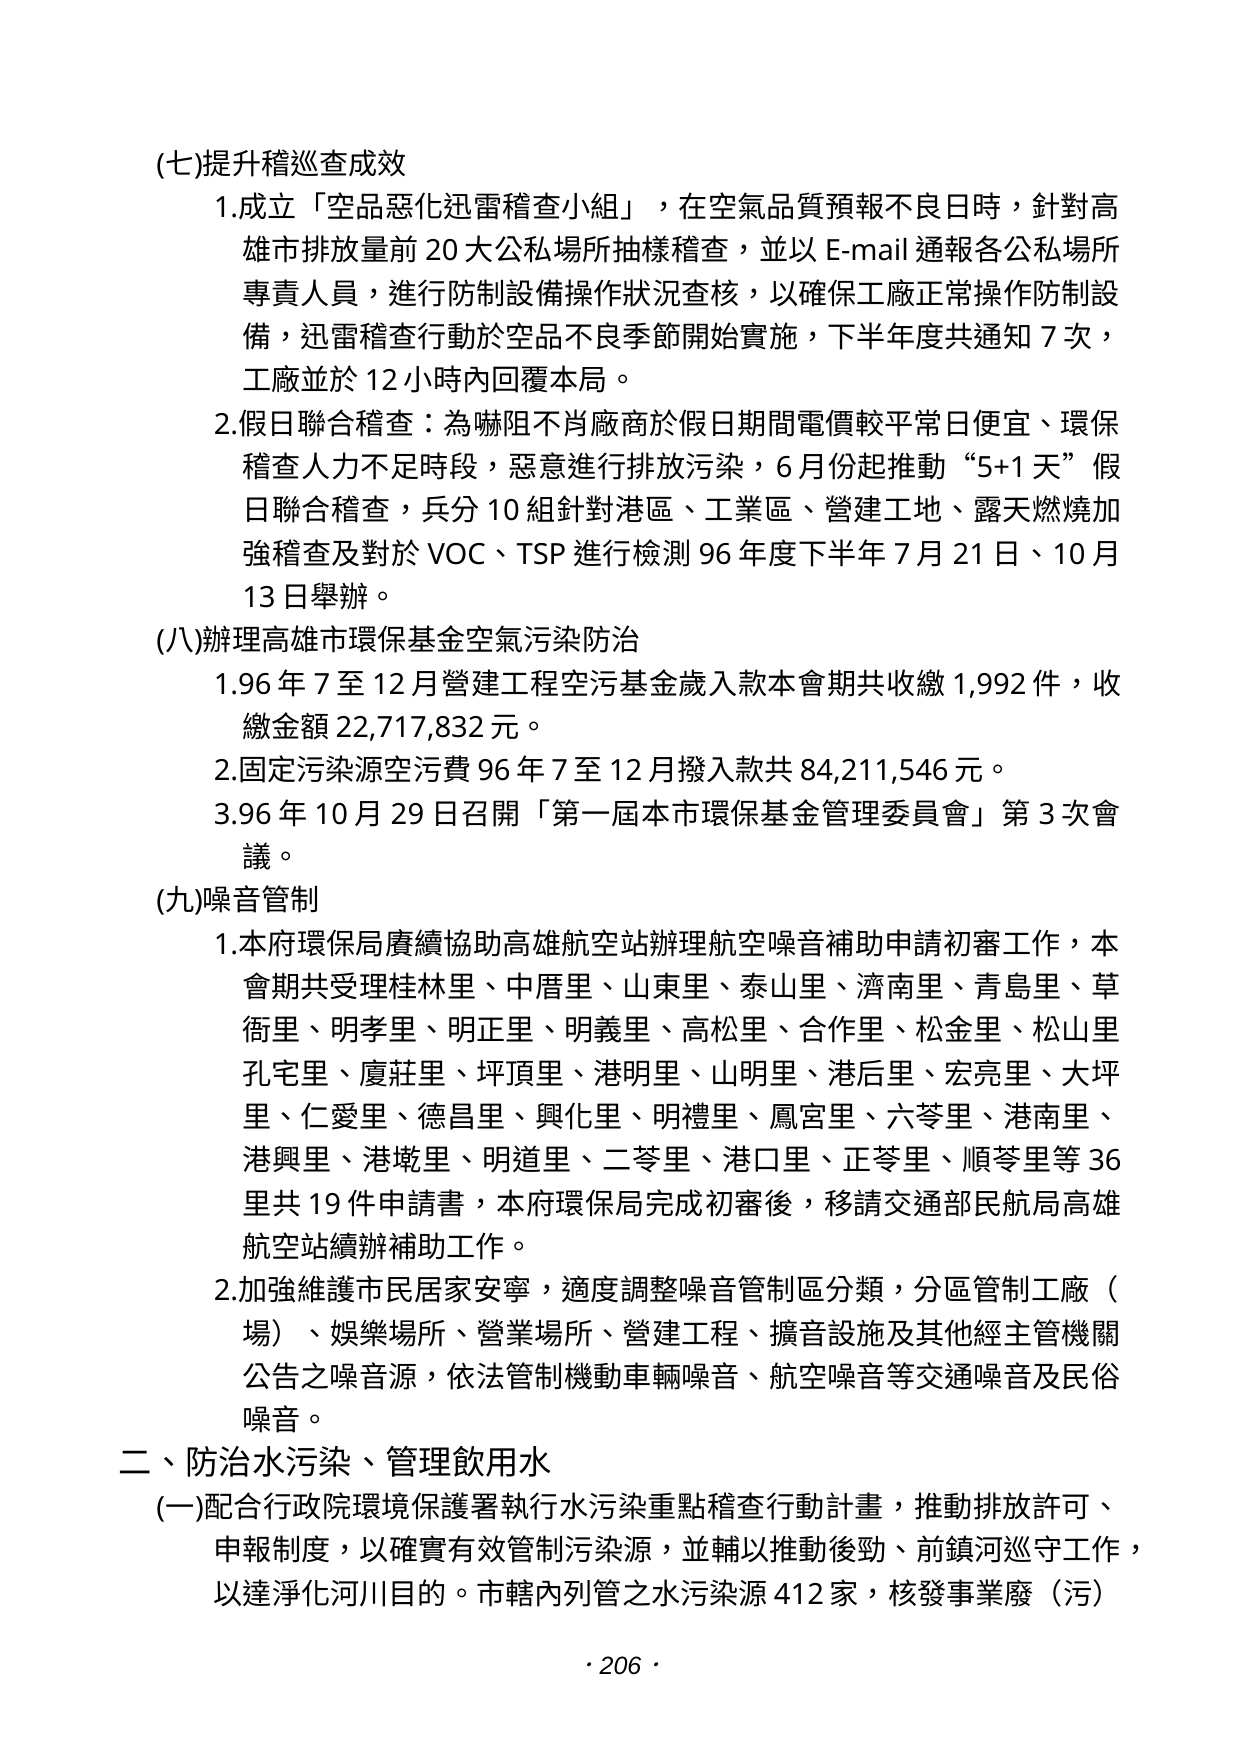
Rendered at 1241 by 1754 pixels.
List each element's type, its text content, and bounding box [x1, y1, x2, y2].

text 1.成立「空品惡化迅雷稽查小組」，在空氣品質預報不良日時，針對高雄市排放量前20大公私場所抽樣稽查，並以E-mail通報各公私場所專責人員，進行防制設備操作狀況查核，以確保工廠正常操作防制設備，迅雷稽查行動於空品不良季節開始實施，下半年度共通知7次，工廠並於12小時內回覆本局。 [213, 183, 1121, 399]
text 2.固定污染源空污費96年7至12月撥入款共84,211,546元。 [213, 746, 1121, 789]
text (七)提升稽巡查成效 [156, 139, 1121, 183]
text (九)噪音管制 [156, 876, 1121, 919]
text (一)配合行政院環境保護署執行水污染重點稽查行動計畫，推動排放許可、申報制度，以確實有效管制污染源，並輔以推動後勁、前鎮河巡守工作，以達淨化河川目的。市轄內列管之水污染源412家，核發事業廢（污）水排放許可201家、污水下水道系統排放許可211家。 [156, 1483, 1121, 1613]
text 二、防治水污染、管理飲用水 [119, 1439, 1121, 1483]
text (八)辦理高雄市環保基金空氣污染防治 [156, 616, 1121, 659]
text 1.96年7至12月營建工程空污基金歲入款本會期共收繳1,992件，收繳金額22,717,832元。 [213, 659, 1121, 746]
text 3.96年10月29日召開「第一屆本市環保基金管理委員會」第3次會議。 [213, 789, 1121, 876]
text 2.加強維護市民居家安寧，適度調整噪音管制區分類，分區管制工廠（場）、娛樂場所、營業場所、營建工程、擴音設施及其他經主管機關公告之噪音源，依法管制機動車輛噪音、航空噪音等交通噪音及民俗噪音。 [213, 1266, 1121, 1439]
text 1.本府環保局賡續協助高雄航空站辦理航空噪音補助申請初審工作，本會期共受理桂林里、中厝里、山東里、泰山里、濟南里、青島里、草衙里、明孝里、明正里、明義里、高松里、合作里、松金里、松山里、孔宅里、廈莊里、坪頂里、港明里、山明里、港后里、宏亮里、大坪里、仁愛里、德昌里、興化里、明禮里、鳳宮里、六苓里、港南里、港興里、港墘里、明道里、二苓里、港口里、正苓里、順苓里等36里共19件申請書，本府環保局完成初審後，移請交通部民航局高雄航空站續辦補助工作。 [213, 919, 1121, 1266]
text 2.假日聯合稽查：為嚇阻不肖廠商於假日期間電價較平常日便宜、環保稽查人力不足時段，惡意進行排放污染，6月份起推動“5+1天”假日聯合稽查，兵分10組針對港區、工業區、營建工地、露天燃燒加強稽查及對於VOC、TSP進行檢測96年度下半年7月21日、10月13日舉辦。 [213, 399, 1121, 616]
